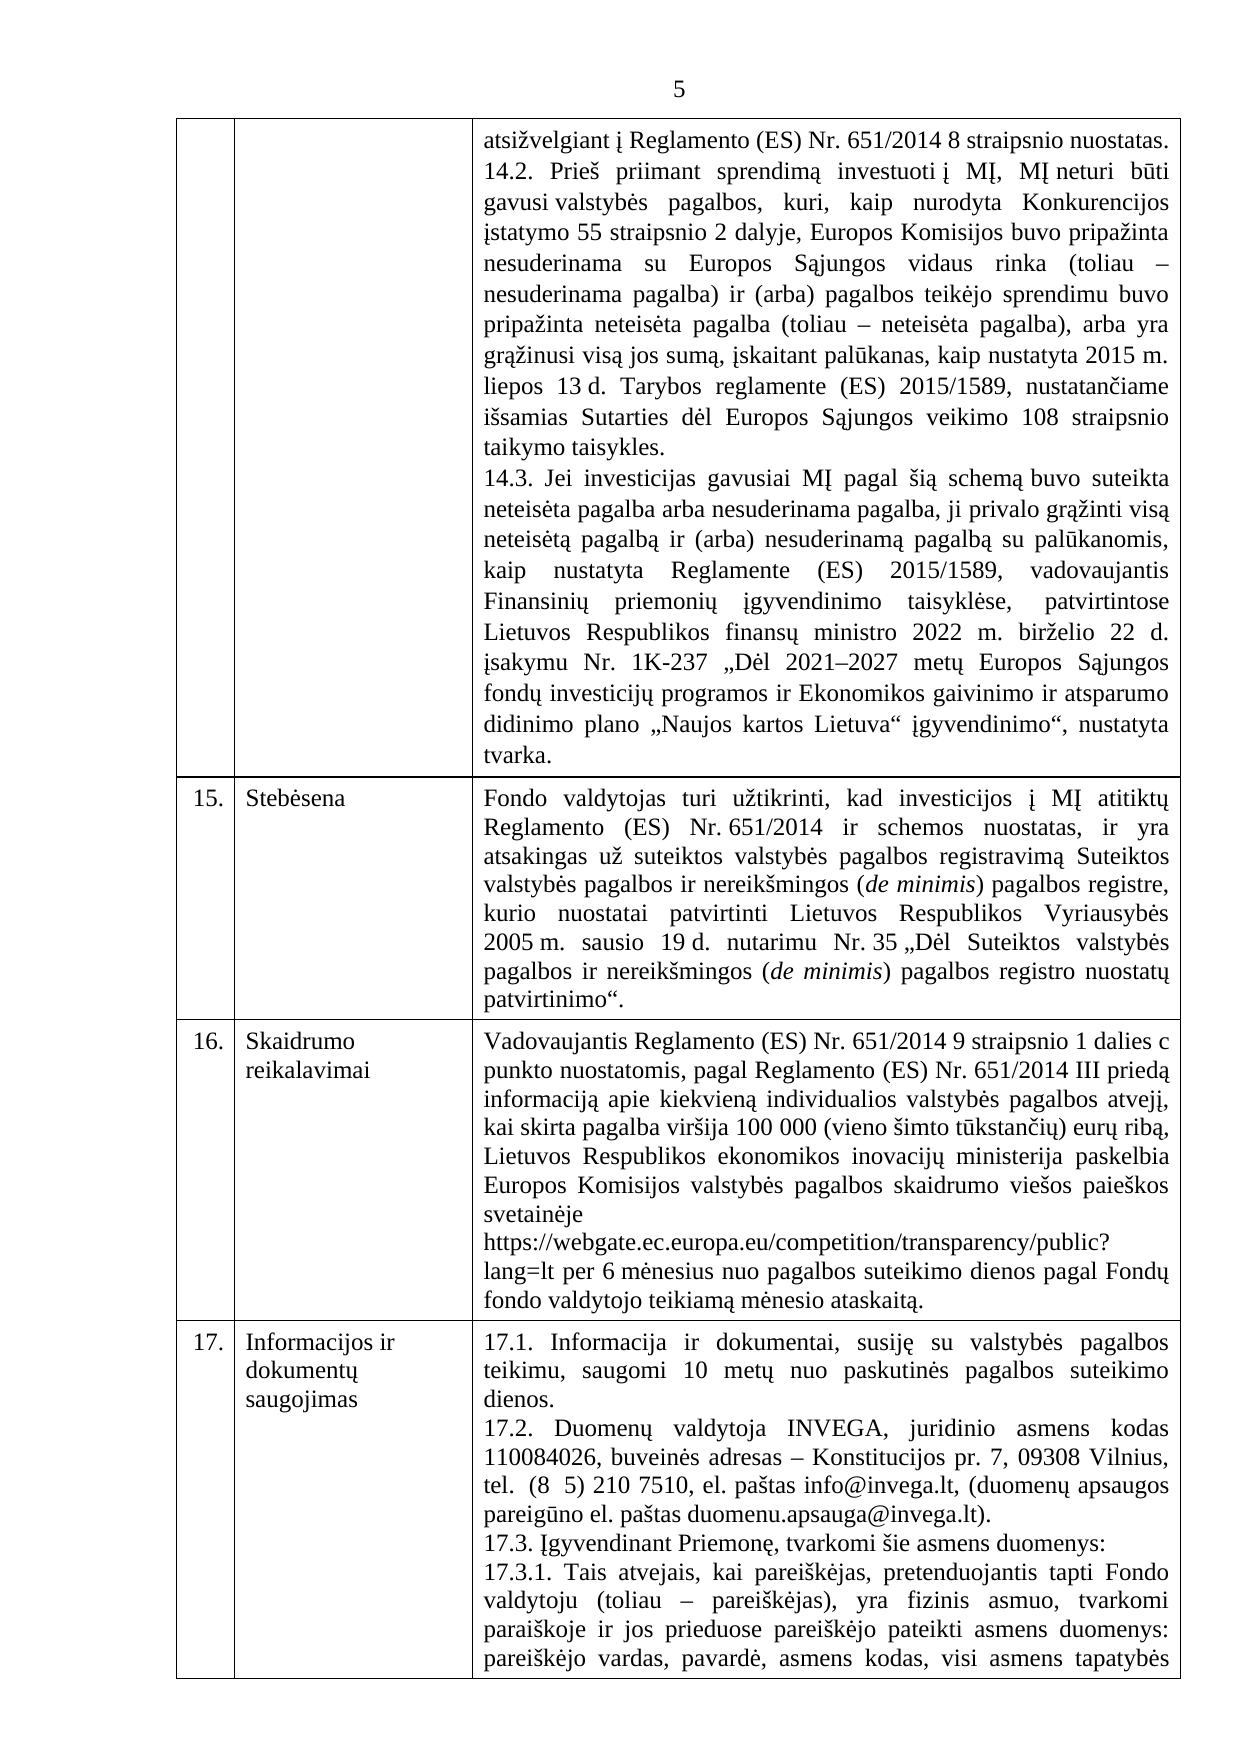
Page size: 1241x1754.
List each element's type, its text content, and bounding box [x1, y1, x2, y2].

table_cell atsižvelgiant į Reglamento (ES) Nr. 651/2014 8 straipsnio nuostatas. 14.2. Prieš priimant sprendimą investuoti į MĮ, MĮ neturi būti gavusi valstybės pagalbos, kuri, kaip nurodyta Konkurencijos įstatymo 55 straipsnio 2 dalyje, Europos Komisijos buvo pripažinta nesuderinama su Europos Sąjungos vidaus rinka (toliau – nesuderinama pagalba) ir (arba) pagalbos teikėjo sprendimu buvo pripažinta neteisėta pagalba (toliau – neteisėta pagalba), arba yra grąžinusi visą jos sumą, įskaitant palūkanas, kaip nustatyta 2015 m. liepos 13 d. Tarybos reglamente (ES) 2015/1589, nustatančiame išsamias Sutarties dėl Europos Sąjungos veikimo 108 straipsnio taikymo taisykles. 14.3. Jei investicijas gavusiai MĮ pagal šią schemą buvo suteikta neteisėta pagalba arba nesuderinama pagalba, ji privalo grąžinti visą neteisėtą pagalbą ir (arba) nesuderinamą pagalbą su palūkanomis, kaip nustatyta Reglamente (ES) 2015/1589, vadovaujantis Finansinių priemonių įgyvendinimo taisyklėse, patvirtintose Lietuvos Respublikos finansų ministro 2022 m. birželio 22 d. įsakymu Nr. 1K-237 „Dėl 2021–2027 metų Europos Sąjungos fondų investicijų programos ir Ekonomikos gaivinimo ir atsparumo didinimo plano „Naujos kartos Lietuva“ įgyvendinimo“, nustatyta tvarka. [473, 119, 1180, 776]
table_cell 15. [177, 778, 234, 1019]
table_cell Vadovaujantis Reglamento (ES) Nr. 651/2014 9 straipsnio 1 dalies c punkto nuostatomis, pagal Reglamento (ES) Nr. 651/2014 III priedą informaciją apie kiekvieną individualios valstybės pagalbos atvejį, kai skirta pagalba viršija 100 000 (vieno šimto tūkstančių) eurų ribą, Lietuvos Respublikos ekonomikos inovacijų ministerija paskelbia Europos Komisijos valstybės pagalbos skaidrumo viešos paieškos svetainėje https://webgate.ec.europa.eu/competition/transparency/public?lang=lt per 6 mėnesius nuo pagalbos suteikimo dienos pagal Fondų fondo valdytojo teikiamą mėnesio ataskaitą. [473, 1020, 1180, 1320]
table_cell Skaidrumo reikalavimai [235, 1020, 472, 1320]
table_cell Stebėsena [235, 778, 472, 1019]
table_cell 16. [177, 1020, 234, 1320]
table_cell 17. [177, 1321, 234, 1678]
table_cell 17.1. Informacija ir dokumentai, susiję su valstybės pagalbos teikimu, saugomi 10 metų nuo paskutinės pagalbos suteikimo dienos. 17.2. Duomenų valdytoja INVEGA, juridinio asmens kodas 110084026, buveinės adresas – Konstitucijos pr. 7, 09308 Vilnius, tel. (8 5) 210 7510, el. paštas info@invega.lt, (duomenų apsaugos pareigūno el. paštas duomenu.apsauga@invega.lt). 17.3. Įgyvendinant Priemonę, tvarkomi šie asmens duomenys: 17.3.1. Tais atvejais, kai pareiškėjas, pretenduojantis tapti Fondo valdytoju (toliau – pareiškėjas), yra fizinis asmuo, tvarkomi paraiškoje ir jos prieduose pareiškėjo pateikti asmens duomenys: pareiškėjo vardas, pavardė, asmens kodas, visi asmens tapatybės [473, 1321, 1180, 1678]
table_cell Fondo valdytojas turi užtikrinti, kad investicijos į MĮ atitiktų Reglamento (ES) Nr. 651/2014 ir schemos nuostatas, ir yra atsakingas už suteiktos valstybės pagalbos registravimą Suteiktos valstybės pagalbos ir nereikšmingos (de minimis) pagalbos registre, kurio nuostatai patvirtinti Lietuvos Respublikos Vyriausybės 2005 m. sausio 19 d. nutarimu Nr. 35 „Dėl Suteiktos valstybės pagalbos ir nereikšmingos (de minimis) pagalbos registro nuostatų patvirtinimo“. [473, 778, 1180, 1019]
table_cell Informacijos ir dokumentų saugojimas [235, 1321, 472, 1678]
table_cell [177, 119, 234, 776]
table_cell [235, 119, 472, 776]
